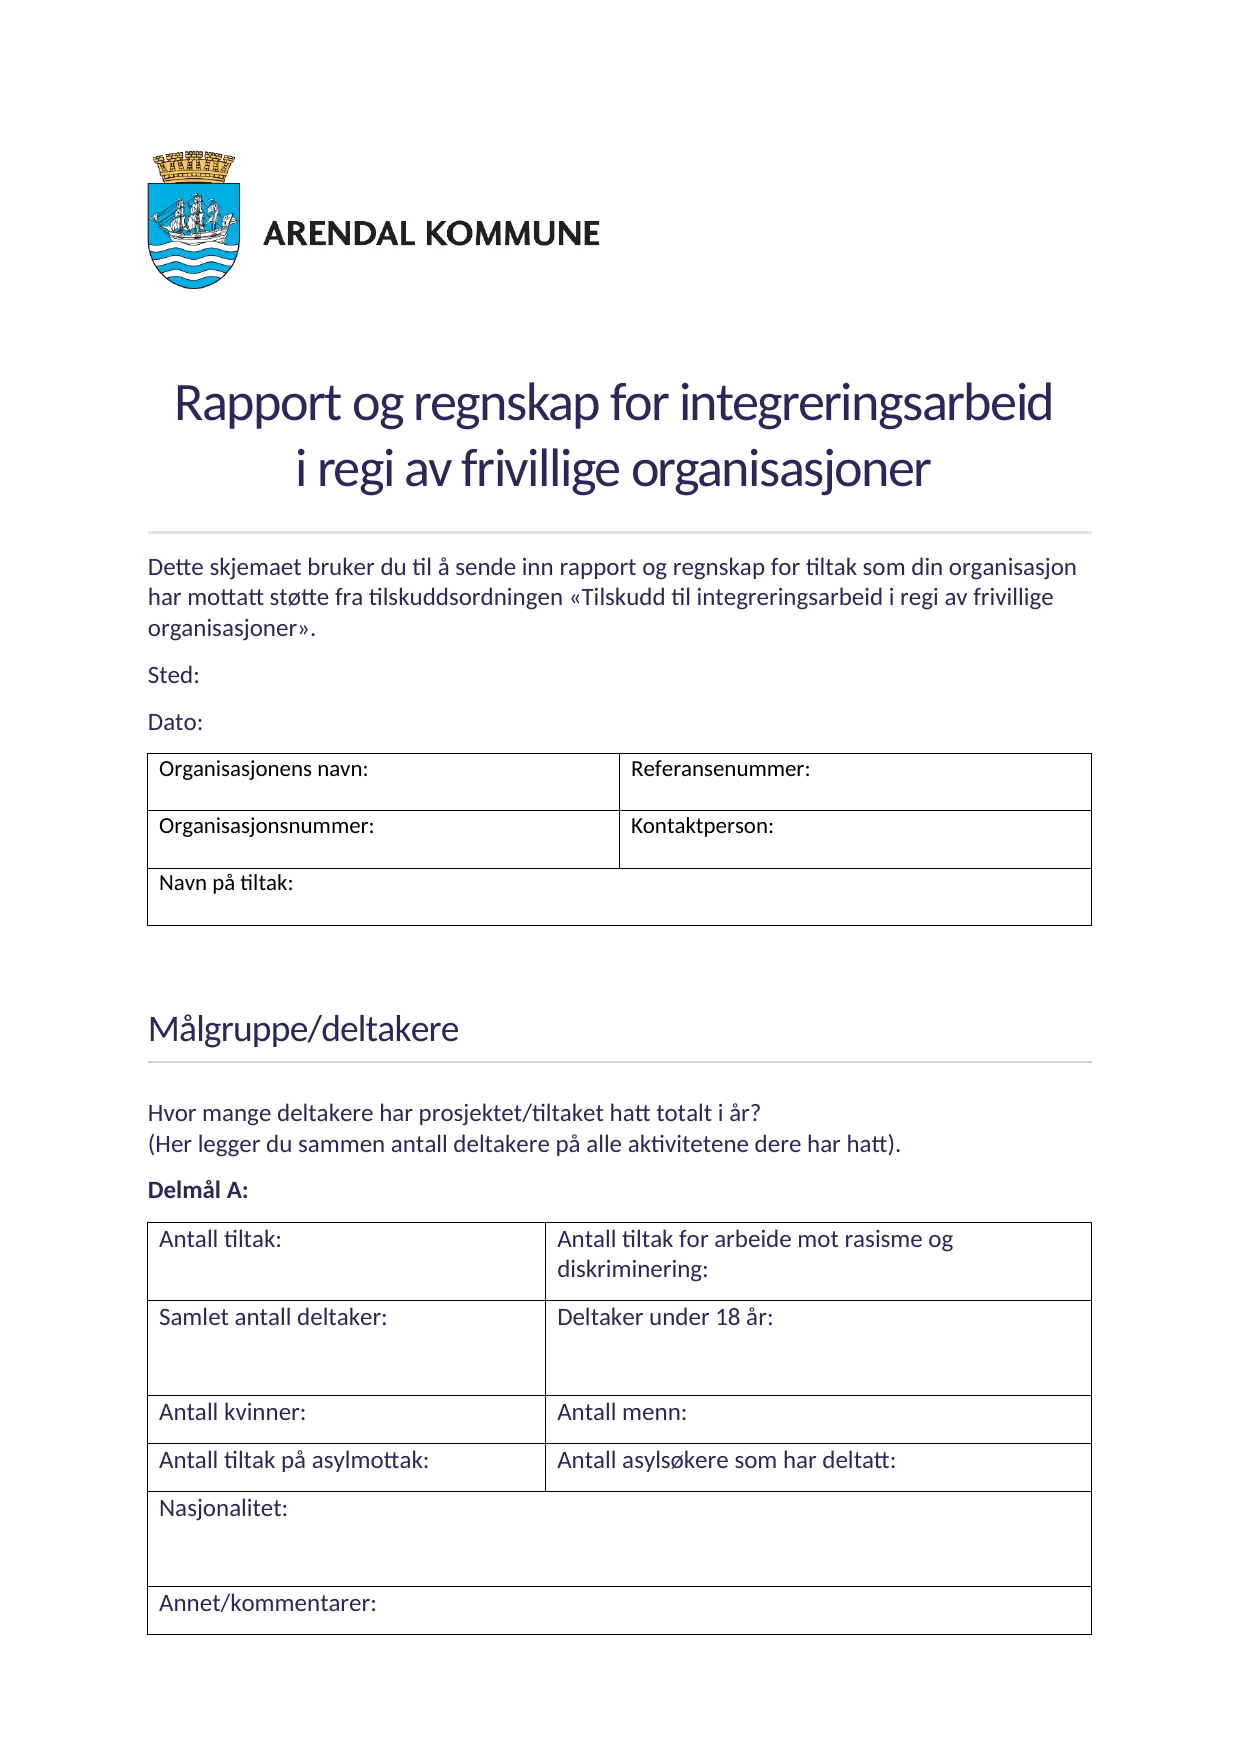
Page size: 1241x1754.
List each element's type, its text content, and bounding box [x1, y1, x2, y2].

table_cell Kontaktperson: [620, 811, 1091, 867]
subtitle Rapport og regnskap for integreringsarbeid i regi av frivillige organisasjoner [148, 368, 1092, 531]
table_cell Annet/kommentarer: [148, 1587, 1091, 1634]
table_cell Navn på tiltak: [148, 869, 1091, 924]
table_header Organisasjonens navn: [148, 754, 619, 810]
subtitle Målgruppe/deltakere [148, 1005, 1092, 1061]
table_header Referansenummer: [620, 754, 1091, 810]
table_header Antall tiltak for arbeide mot rasisme og diskriminering: [546, 1223, 1091, 1300]
text Hvor mange deltakere har prosjektet/tiltaket hatt totalt i år? [148, 1097, 1092, 1128]
table_cell Samlet antall deltaker: [148, 1301, 545, 1395]
table_cell Deltaker under 18 år: [546, 1301, 1091, 1395]
text Dette skjemaet bruker du til å sende inn rapport og regnskap for tiltak som din organisasjon har mottatt støtte fra tilskuddsordningen «Tilskudd til integreringsarbeid i regi av frivillige organisasjoner». [148, 551, 1092, 642]
text Dato: [148, 706, 1092, 737]
table_cell Nasjonalitet: [148, 1492, 1091, 1586]
text (Her legger du sammen antall deltakere på alle aktivitetene dere har hatt). [148, 1128, 1092, 1158]
table_header Antall tiltak: [148, 1223, 545, 1300]
table_cell Organisasjonsnummer: [148, 811, 619, 867]
table_cell Antall tiltak på asylmottak: [148, 1444, 545, 1491]
table_cell Antall menn: [546, 1396, 1091, 1443]
table_cell Antall kvinner: [148, 1396, 545, 1443]
text Sted: [148, 659, 1092, 689]
text Delmål A: [148, 1175, 1092, 1205]
table_cell Antall asylsøkere som har deltatt: [546, 1444, 1091, 1491]
